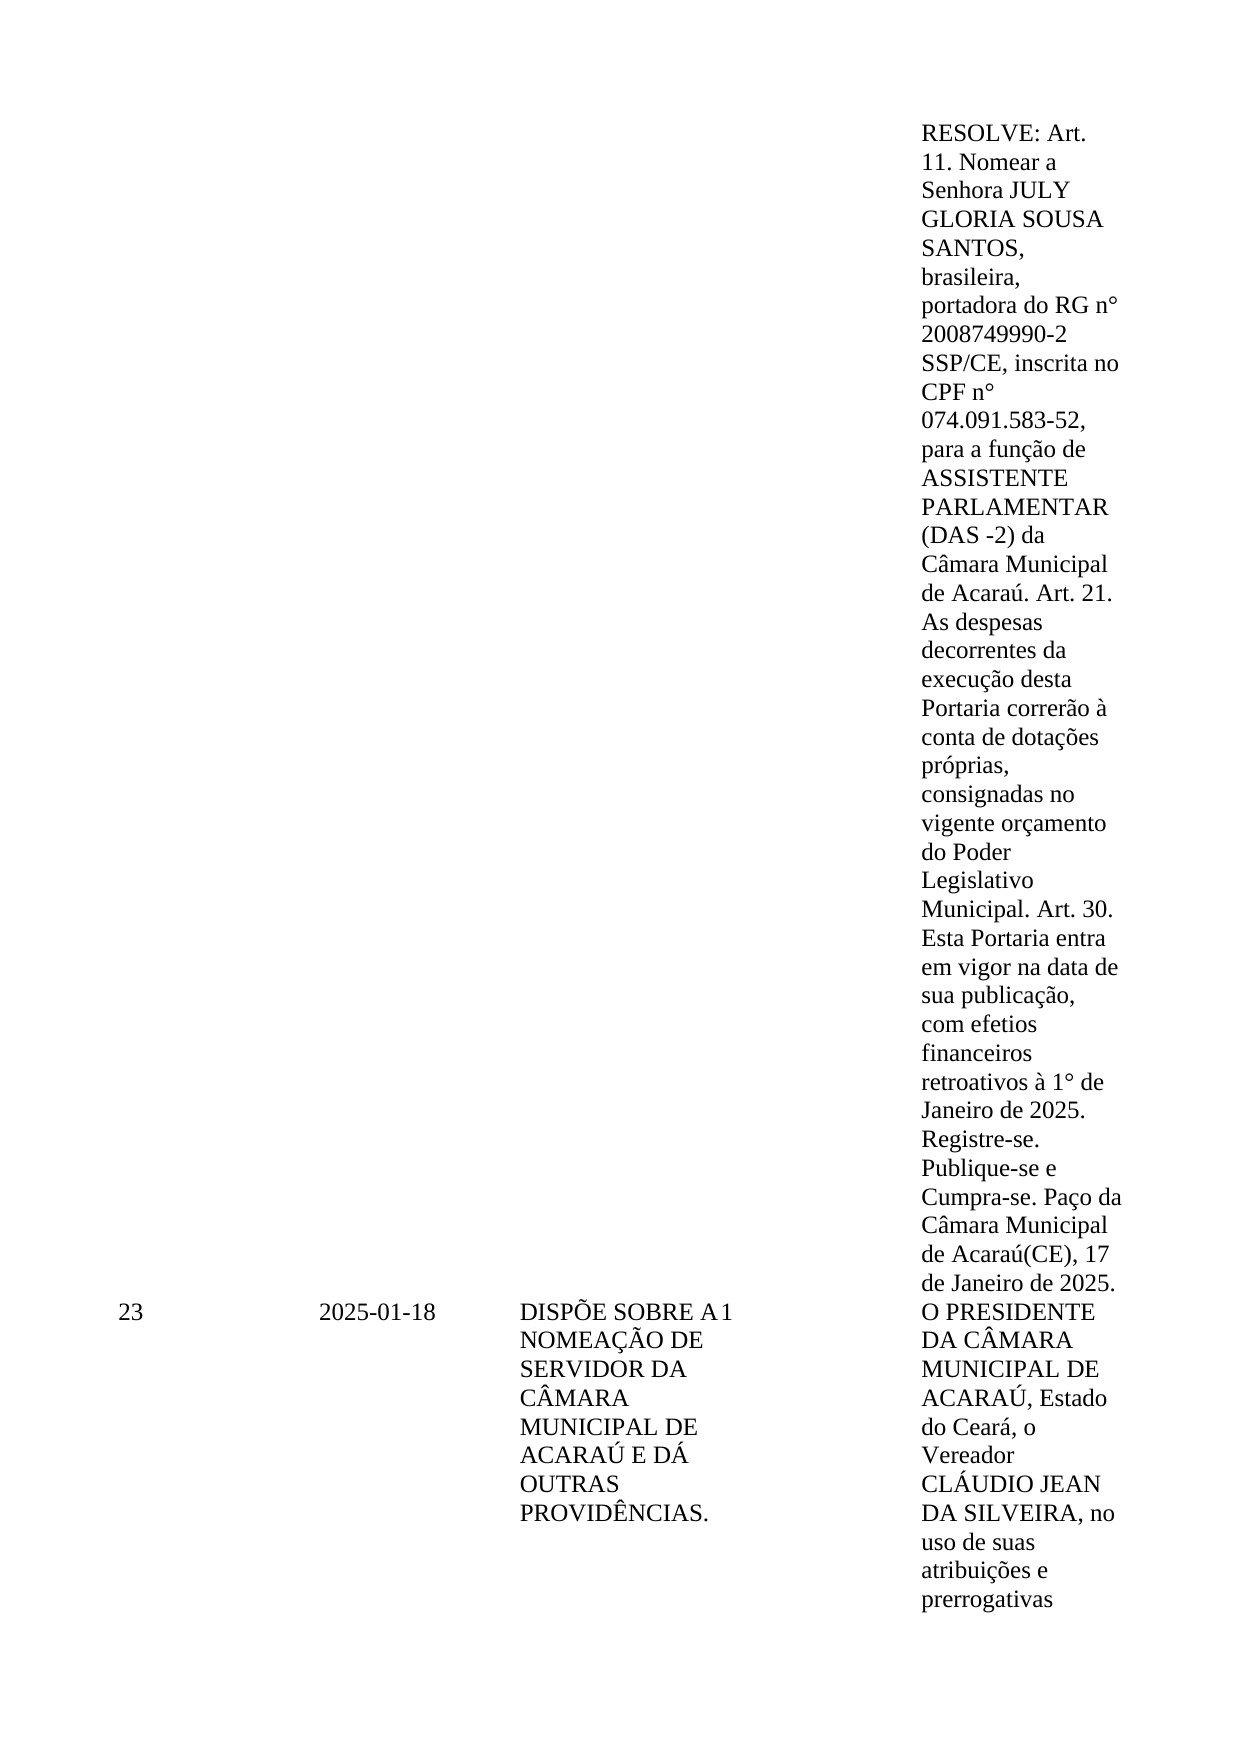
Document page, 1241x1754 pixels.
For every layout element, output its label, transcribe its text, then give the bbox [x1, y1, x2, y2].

table_cell O PRESIDENTE DA CÂMARA MUNICIPAL DE ACARAÚ, Estado do Ceará, o Vereador CLÁUDIO JEAN DA SILVEIRA, no uso de suas atribuições e prerrogativas [921, 1297, 1122, 1613]
table_cell 23 [118, 1297, 319, 1613]
table_cell [319, 118, 519, 1297]
table_cell [118, 118, 319, 1297]
table_cell [720, 118, 921, 1297]
table_cell RESOLVE: Art. 11. Nomear a Senhora JULY GLORIA SOUSA SANTOS, brasileira, portadora do RG n° 2008749990-2 SSP/CE, inscrita no CPF n° 074.091.583-52, para a função de ASSISTENTE PARLAMENTAR (DAS -2) da Câmara Municipal de Acaraú. Art. 21. As despesas decorrentes da execução desta Portaria correrão à conta de dotações próprias, consignadas no vigente orçamento do Poder Legislativo Municipal. Art. 30. Esta Portaria entra em vigor na data de sua publicação, com efetios financeiros retroativos à 1° de Janeiro de 2025. Registre-se. Publique-se e Cumpra-se. Paço da Câmara Municipal de Acaraú(CE), 17 de Janeiro de 2025. [921, 118, 1122, 1297]
table_cell 1 [720, 1297, 921, 1613]
table_cell 2025-01-18 [319, 1297, 519, 1613]
table_cell DISPÕE SOBRE A NOMEAÇÃO DE SERVIDOR DA CÂMARA MUNICIPAL DE ACARAÚ E DÁ OUTRAS PROVIDÊNCIAS. [520, 1297, 720, 1613]
table_cell [520, 118, 720, 1297]
